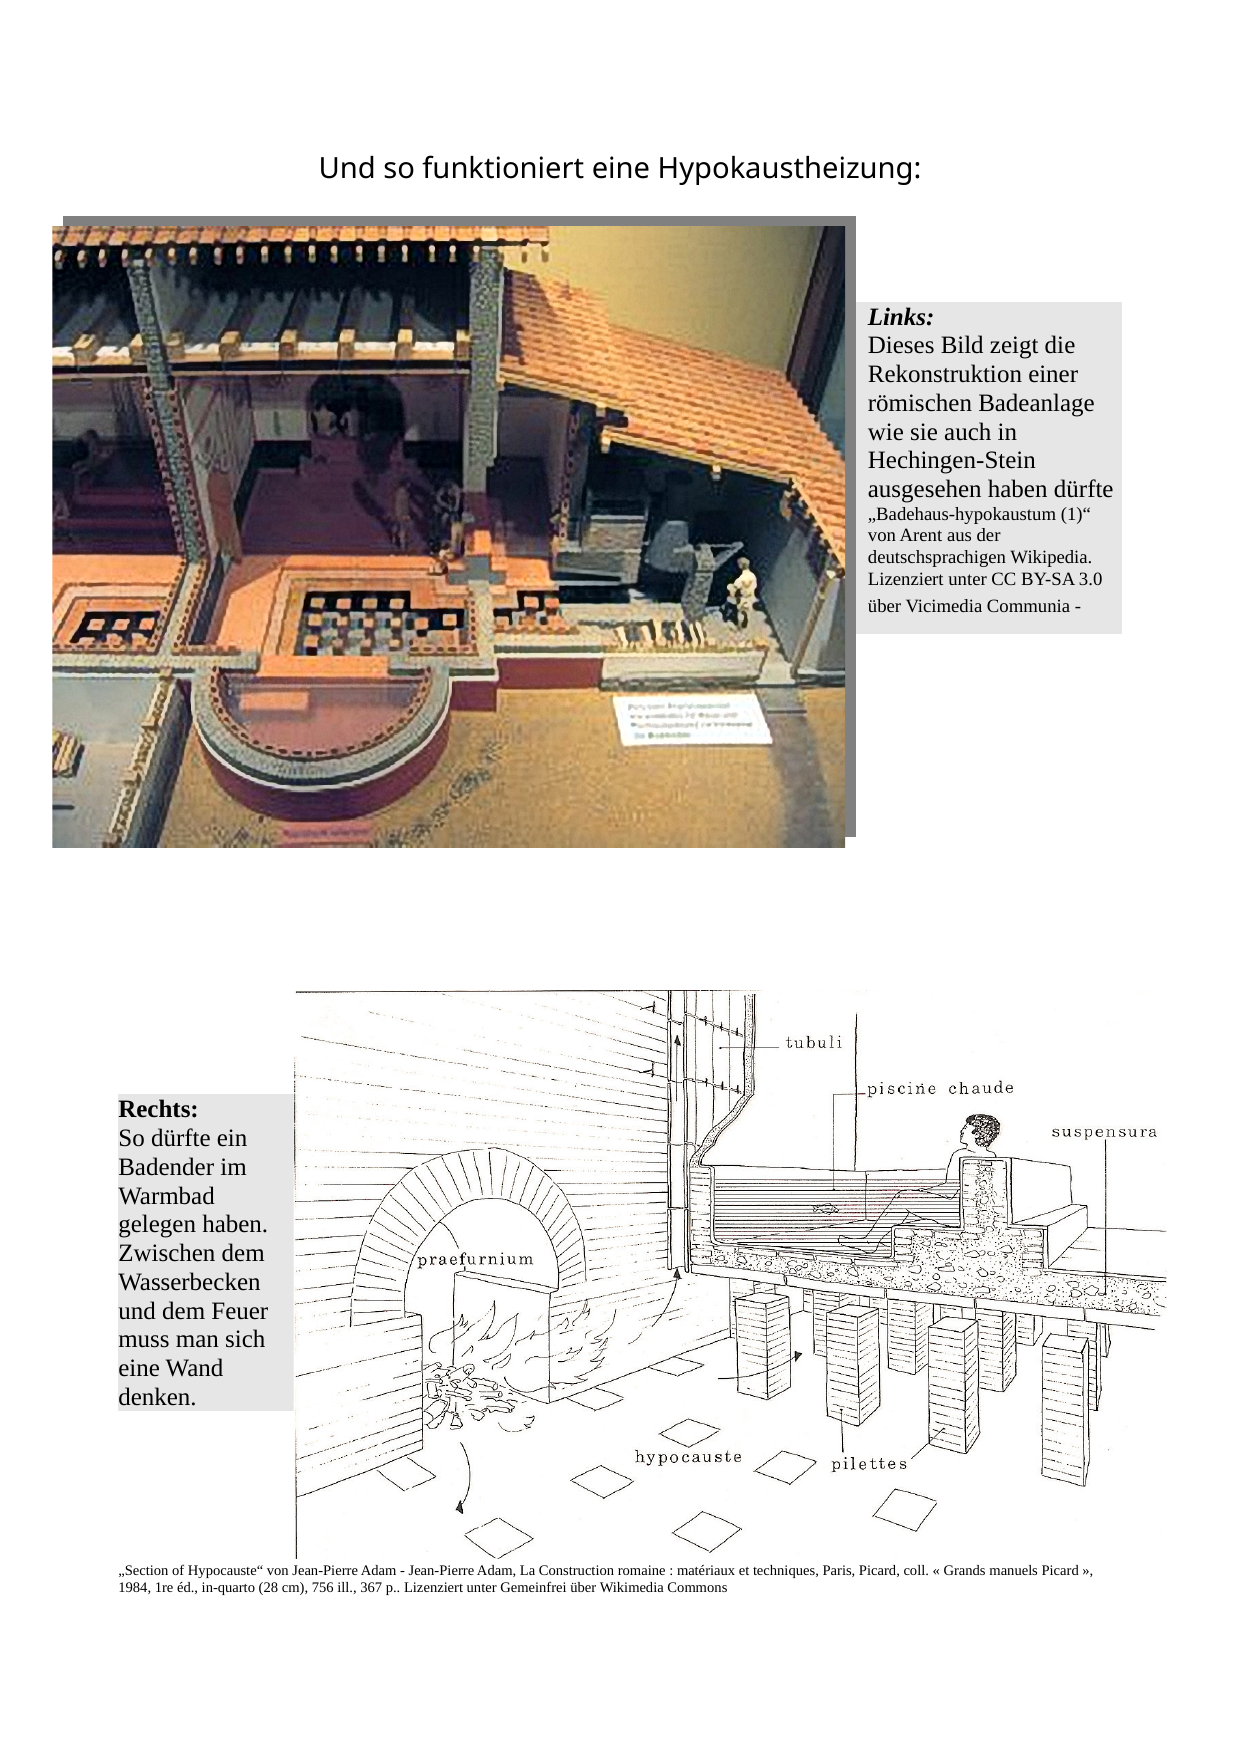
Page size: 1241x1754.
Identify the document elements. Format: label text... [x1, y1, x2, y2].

text Und so funktioniert eine Hypokaustheizung: [118, 147, 1122, 187]
text Links: [856, 302, 1122, 330]
picture [52, 226, 846, 848]
text Dieses Bild zeigt die Rekonstruktion einer römischen Badeanlage wie sie auch in Hechingen-Stein ausgesehen haben dürfte [856, 330, 1122, 503]
text Rechts: [118, 1094, 293, 1123]
text „Badehaus-hypokaustum (1)“ von Arent aus der deutschsprachigen Wikipedia. Lizenziert unter CC BY-SA 3.0 über Vicimedia Communia - [856, 503, 1122, 618]
text „Section of Hypocauste“ von Jean-Pierre Adam - Jean-Pierre Adam, La Construction romaine : matériaux et techniques, Paris, Picard, coll. « Grands manuels Picard », 1984, 1re éd., in-quarto (28 cm), 756 ill., 367 p.. Lizenziert unter Gemeinfrei über Wikimedia Commons [118, 1562, 1122, 1595]
picture [293, 990, 1167, 1559]
text So dürfte ein Badender im Warmbad gelegen haben. Zwischen dem Wasserbecken und dem Feuer muss man sich eine Wand denken. [118, 1123, 293, 1411]
